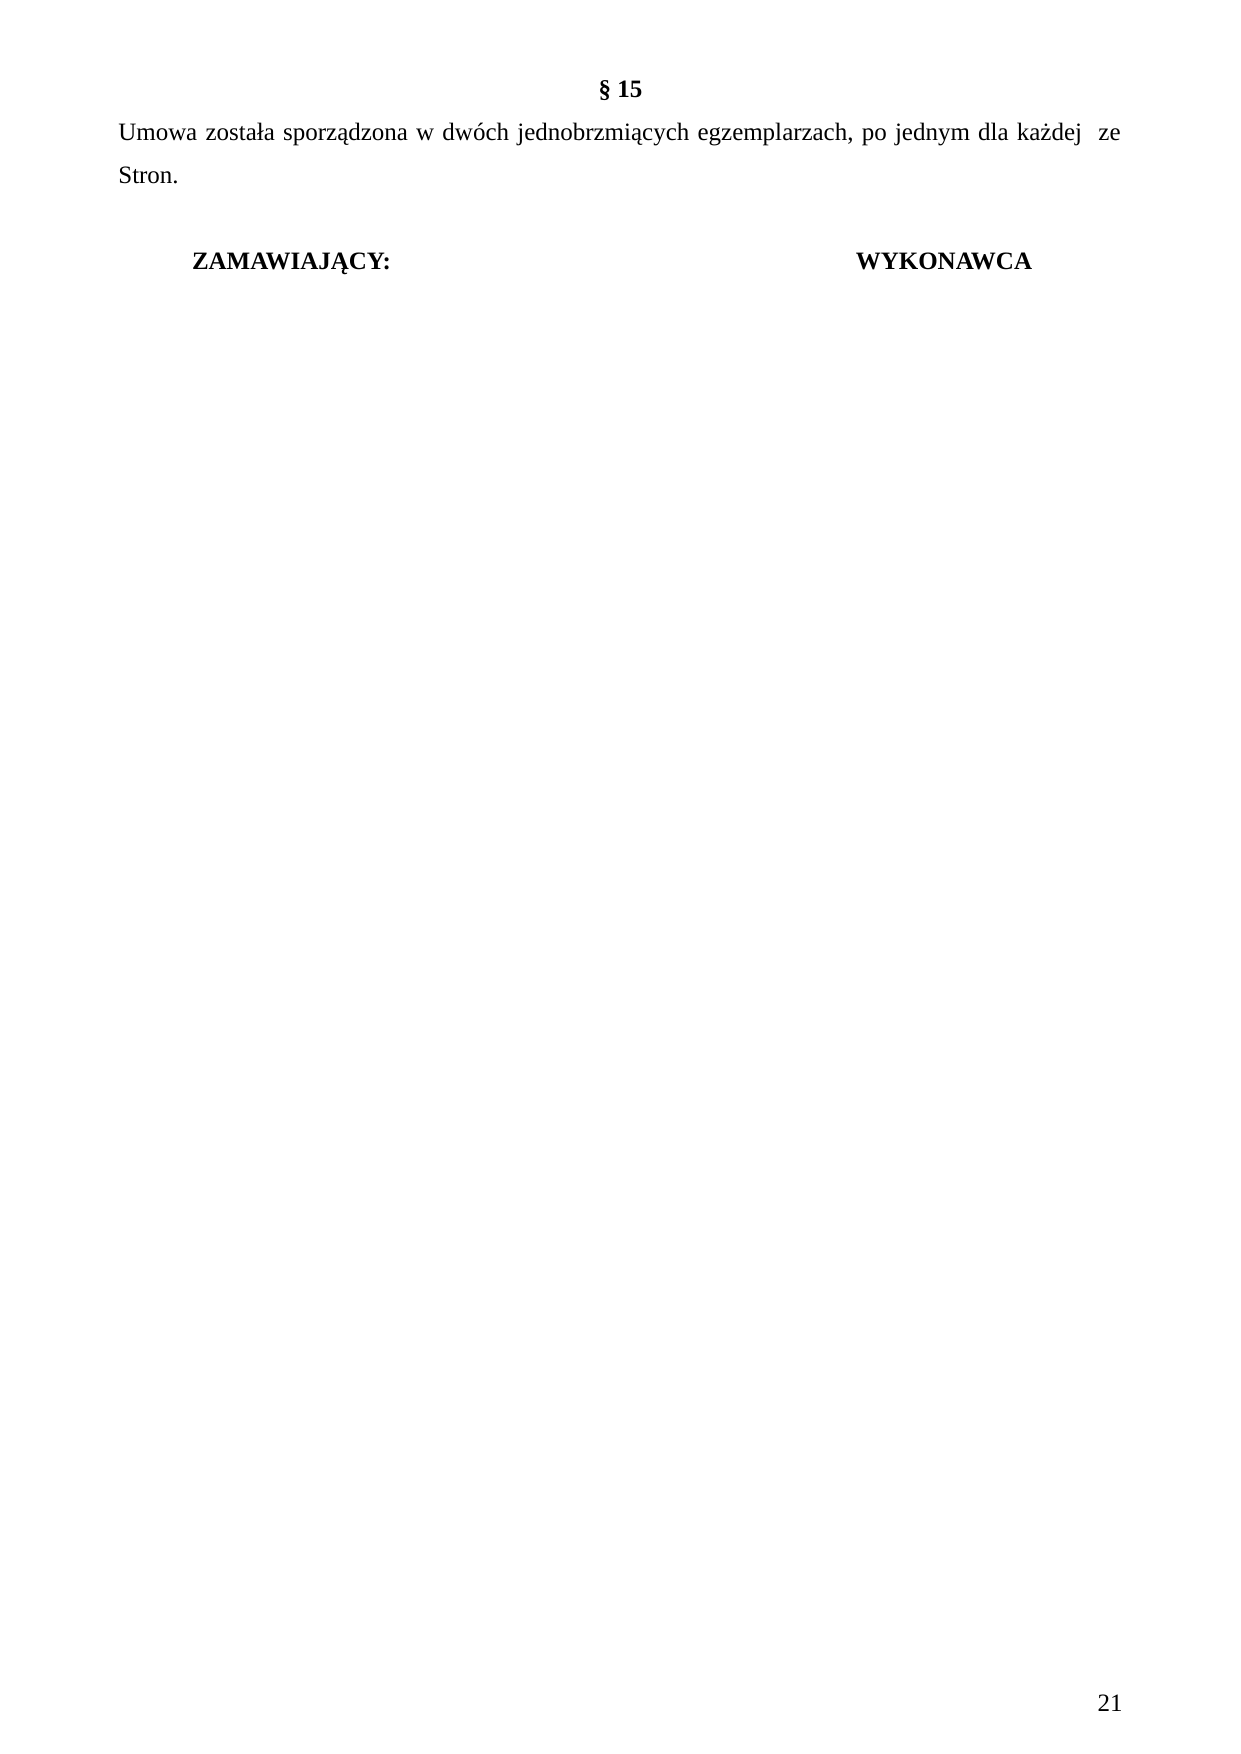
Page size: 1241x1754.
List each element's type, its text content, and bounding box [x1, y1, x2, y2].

text § 15 [118, 74, 1122, 102]
text ZAMAWIAJĄCY: WYKONAWCA [118, 246, 1122, 275]
text Umowa została sporządzona w dwóch jednobrzmiących egzemplarzach, po jednym dla każdej ze Stron. [118, 117, 1122, 189]
